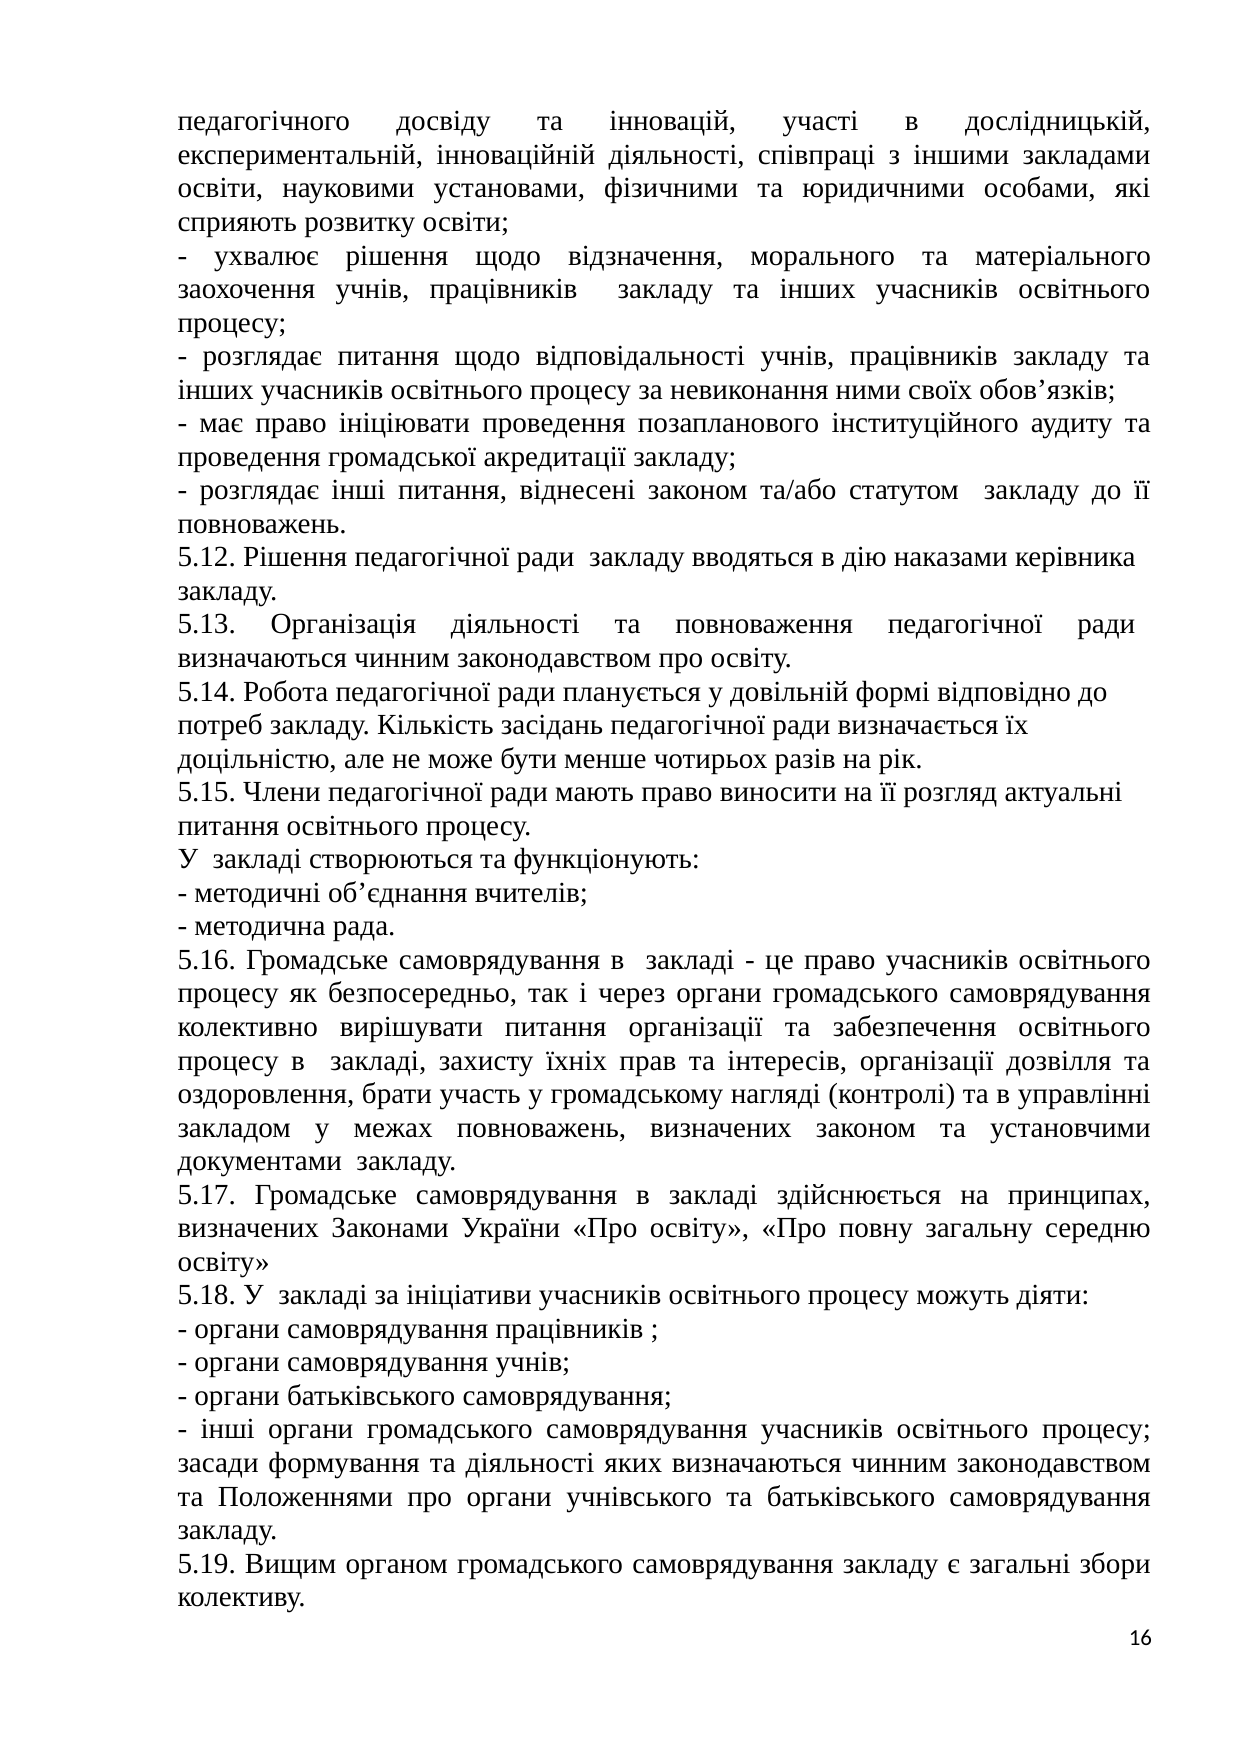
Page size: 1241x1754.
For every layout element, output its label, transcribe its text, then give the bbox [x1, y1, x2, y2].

text - ухвалює рішення щодо відзначення, морального та матеріального заохочення учнів, працівників закладу та інших учасників освітнього процесу; [177, 238, 1152, 338]
text У закладі створюються та функціонують: [177, 841, 1152, 875]
text - методична рада. [177, 908, 1152, 942]
text - органи батьківського самоврядування; [177, 1378, 1152, 1412]
text 5.16. Громадське самоврядування в закладі - це право учасників освітнього процесу як безпосередньо, так і через органи громадського самоврядування колективно вирішувати питання організації та забезпечення освітнього процесу в закладі, захисту їхніх прав та інтересів, організації дозвілля та оздоровлення, брати участь у громадському нагляді (контролі) та в управлінні закладом у межах повноважень, визначених законом та установчими документами закладу. [177, 942, 1152, 1177]
text педагогічного досвіду та інновацій, участі в дослідницькій, експериментальній, інноваційній діяльності, співпраці з іншими закладами освіти, науковими установами, фізичними та юридичними особами, які сприяють розвитку освіти; [177, 103, 1152, 238]
text 5.12. Рішення педагогічної ради закладу вводяться в дію наказами керівника закладу. [177, 539, 1136, 607]
text 5.15. Члени педагогічної ради мають право виносити на її розгляд актуальні питання освітнього процесу. [177, 774, 1136, 841]
text - інші органи громадського самоврядування учасників освітнього процесу; засади формування та діяльності яких визначаються чинним законодавством та Положеннями про органи учнівського та батьківського самоврядування закладу. [177, 1412, 1152, 1546]
text 5.17. Громадське самоврядування в закладі здійснюється на принципах, визначених Законами України «Про освіту», «Про повну загальну середню освіту» [177, 1177, 1152, 1277]
text 5.18. У закладі за ініціативи учасників освітнього процесу можуть діяти: [177, 1277, 1152, 1311]
text - має право ініціювати проведення позапланового інституційного аудиту та проведення громадської акредитації закладу; [177, 405, 1152, 472]
text 5.14. Робота педагогічної ради планується у довільній формі відповідно до потреб закладу. Кількість засідань педагогічної ради визначається їх доцільністю, але не може бути менше чотирьох разів на рік. [177, 674, 1137, 774]
text 5.13. Організація діяльності та повноваження педагогічної paди визначаються чинним законодавством про освіту. [177, 607, 1136, 674]
text - методичні об’єднання вчителів; [177, 875, 1152, 908]
text - органи самоврядування працівників ; [177, 1311, 1152, 1344]
text 5.19. Вищим органом громадського самоврядування закладу є загальні збори колективу. [177, 1546, 1152, 1613]
text - органи самоврядування учнів; [177, 1344, 1152, 1378]
text - розглядає питання щодо відповідальності учнів, працівників закладу та інших учасників освітнього процесу за невиконання ними своїх обов’язків; [177, 338, 1152, 405]
text - розглядає інші питання, віднесені законом та/або статутом закладу до її повноважень. [177, 472, 1152, 539]
